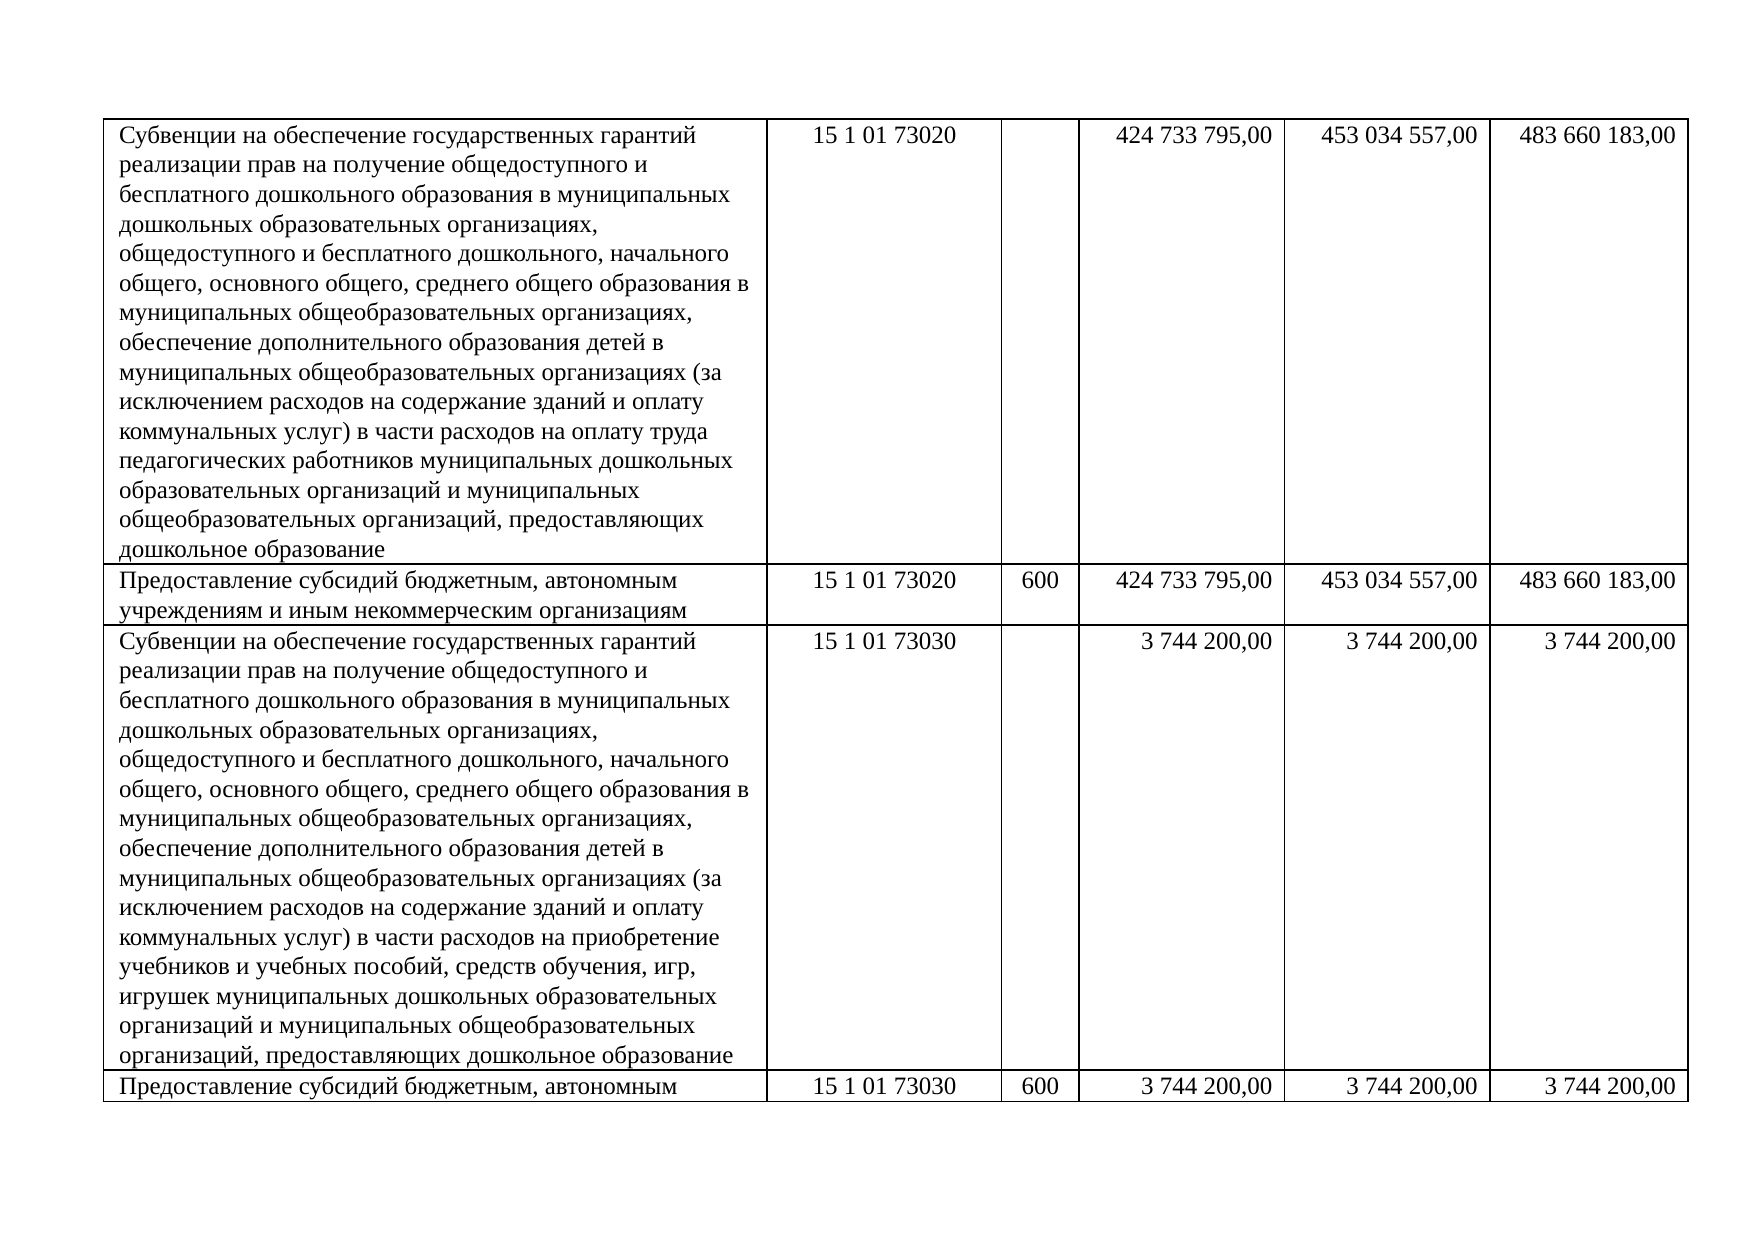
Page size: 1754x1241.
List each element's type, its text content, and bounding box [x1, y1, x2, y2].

table_cell 424 733 795,00 [1080, 120, 1284, 563]
table_cell [1689, 624, 1693, 1069]
table_cell Субвенции на обеспечение государственных гарантий реализации прав на получение общедоступного и бесплатного дошкольного образования в муниципальных дошкольных образовательных организациях, общедоступного и бесплатного дошкольного, начального общего, основного общего, среднего общего образования в муниципальных общеобразовательных организациях, обеспечение дополнительного образования детей в муниципальных общеобразовательных организациях (за исключением расходов на содержание зданий и оплату коммунальных услуг) в части расходов на приобретение учебников и учебных пособий, средств обучения, игр, игрушек муниципальных дошкольных образовательных организаций и муниципальных общеобразовательных организаций, предоставляющих дошкольное образование [104, 626, 766, 1069]
table_cell 3 744 200,00 [1080, 626, 1284, 1069]
table_cell Предоставление субсидий бюджетным, автономным [104, 1071, 766, 1101]
table_cell 15 1 01 73030 [768, 1071, 1001, 1101]
table_cell 424 733 795,00 [1080, 565, 1284, 624]
table_cell [1002, 120, 1078, 563]
table_cell [1689, 563, 1693, 624]
table_cell 600 [1002, 1071, 1078, 1101]
table_cell 3 744 200,00 [1285, 1071, 1489, 1101]
table_cell Предоставление субсидий бюджетным, автономным учреждениям и иным некоммерческим организациям [104, 565, 766, 624]
table_cell 600 [1002, 565, 1078, 624]
table_cell 483 660 183,00 [1491, 565, 1687, 624]
table_cell 453 034 557,00 [1285, 565, 1489, 624]
table_cell 453 034 557,00 [1285, 120, 1489, 563]
table_cell 15 1 01 73020 [768, 565, 1001, 624]
table_cell 15 1 01 73030 [768, 626, 1001, 1069]
table_cell [1689, 1069, 1693, 1101]
table_cell 483 660 183,00 [1491, 120, 1687, 563]
table_cell 3 744 200,00 [1080, 1071, 1284, 1101]
table_cell [1002, 626, 1078, 1069]
table_cell 3 744 200,00 [1491, 626, 1687, 1069]
table_cell [1689, 118, 1693, 563]
table_cell 15 1 01 73020 [768, 120, 1001, 563]
table_cell 3 744 200,00 [1491, 1071, 1687, 1101]
table_cell Субвенции на обеспечение государственных гарантий реализации прав на получение общедоступного и бесплатного дошкольного образования в муниципальных дошкольных образовательных организациях, общедоступного и бесплатного дошкольного, начального общего, основного общего, среднего общего образования в муниципальных общеобразовательных организациях, обеспечение дополнительного образования детей в муниципальных общеобразовательных организациях (за исключением расходов на содержание зданий и оплату коммунальных услуг) в части расходов на оплату труда педагогических работников муниципальных дошкольных образовательных организаций и муниципальных общеобразовательных организаций, предоставляющих дошкольное образование [104, 120, 766, 563]
table_cell 3 744 200,00 [1285, 626, 1489, 1069]
